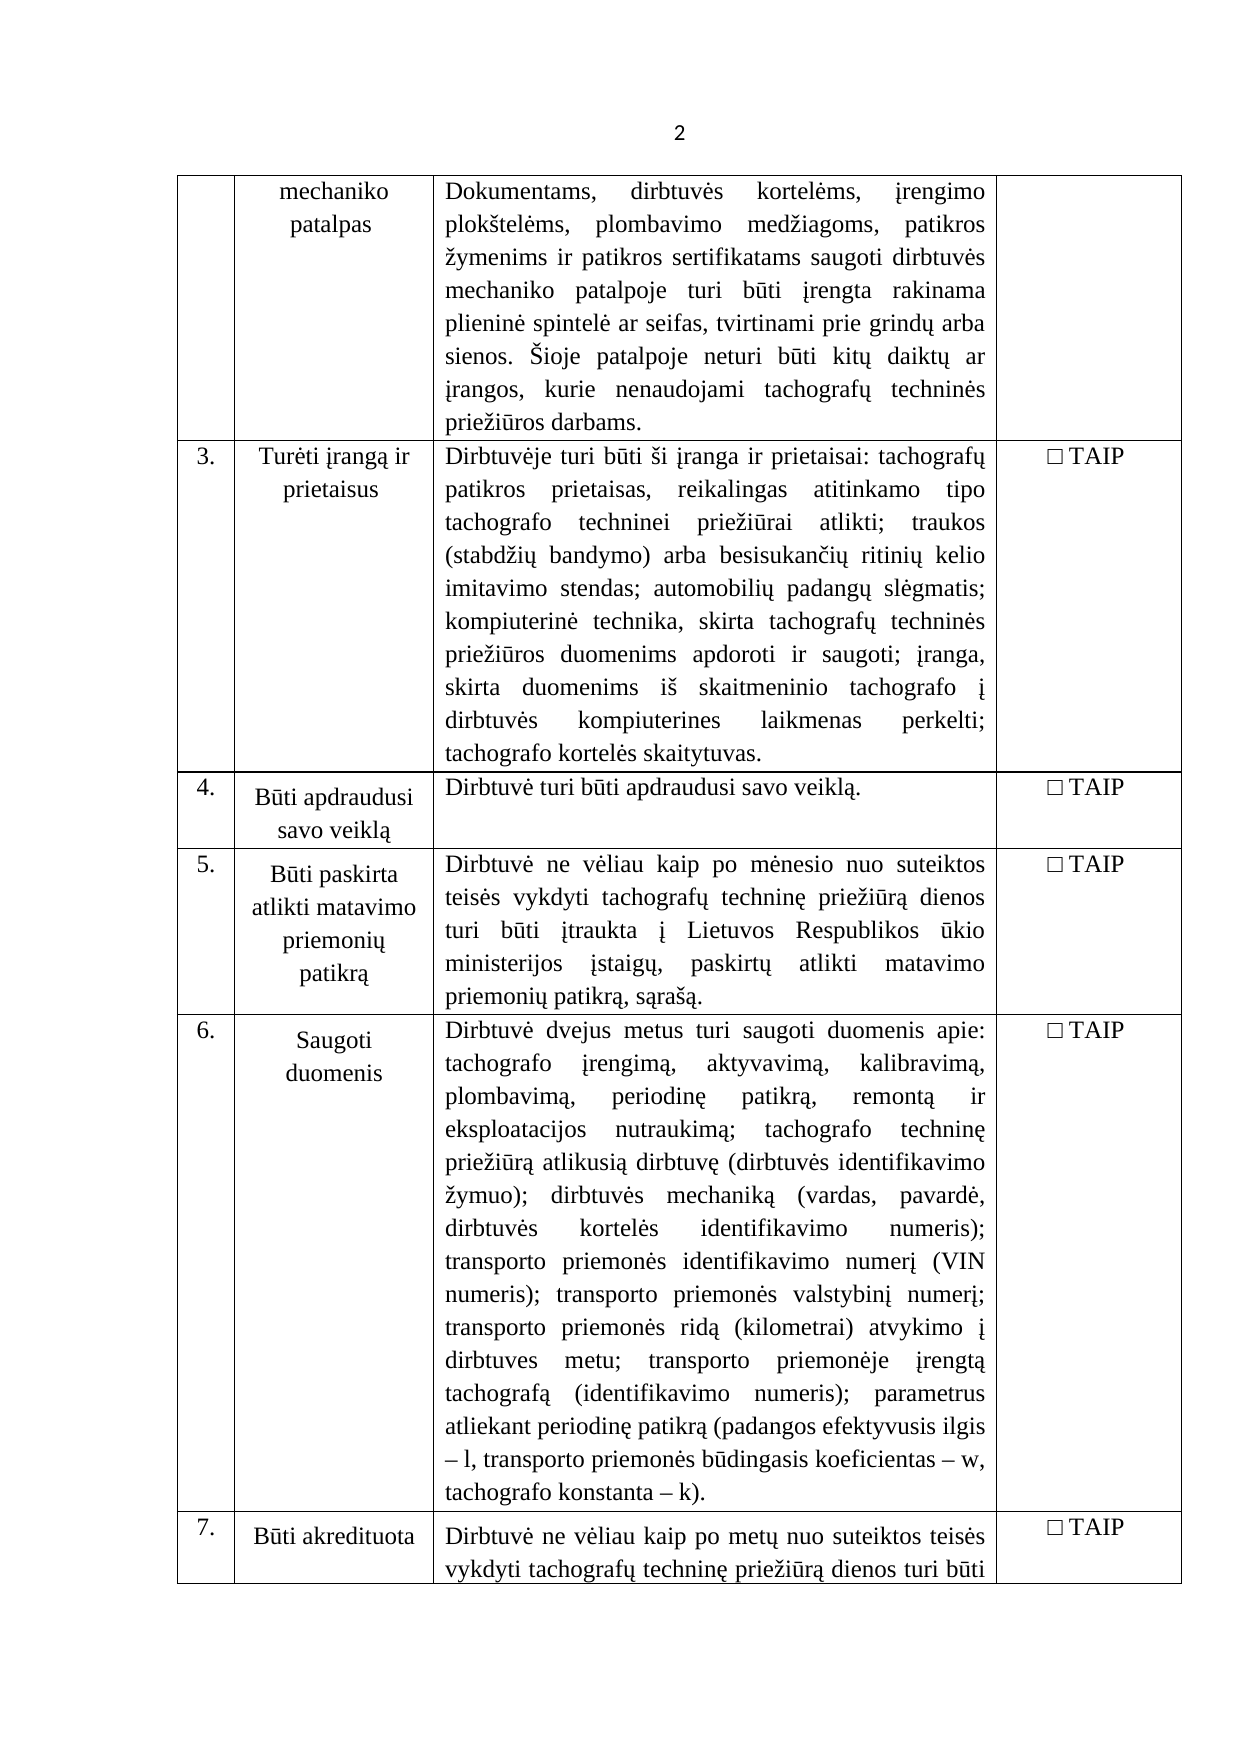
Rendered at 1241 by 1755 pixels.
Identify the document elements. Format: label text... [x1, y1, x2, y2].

table_cell Būti apdraudusi savo veiklą [235, 773, 433, 848]
table_cell 5. [178, 849, 234, 1014]
table_cell □ TAIP [997, 441, 1181, 771]
table_cell Dirbtuvė dvejus metus turi saugoti duomenis apie: tachografo įrengimą, aktyvavimą, kalibravimą, plombavimą, periodinę patikrą, remontą ir eksploatacijos nutraukimą; tachografo techninę priežiūrą atlikusią dirbtuvę (dirbtuvės identifikavimo žymuo); dirbtuvės mechaniką (vardas, pavardė, dirbtuvės kortelės identifikavimo numeris); transporto priemonės identifikavimo numerį (VIN numeris); transporto priemonės valstybinį numerį; transporto priemonės ridą (kilometrai) atvykimo į dirbtuves metu; transporto priemonėje įrengtą tachografą (identifikavimo numeris); parametrus atliekant periodinę patikrą (padangos efektyvusis ilgis – l, transporto priemonės būdingasis koeficientas – w, tachografo konstanta – k). [434, 1015, 996, 1511]
table_cell 3. [178, 441, 234, 771]
table_cell [733, 0, 820, 70]
table_cell Saugoti duomenis [235, 1015, 433, 1511]
table_cell Dokumentams, dirbtuvės kortelėms, įrengimo plokštelėms, plombavimo medžiagoms, patikros žymenims ir patikros sertifikatams saugoti dirbtuvės mechaniko patalpoje turi būti įrengta rakinama plieninė spintelė ar seifas, tvirtinami prie grindų arba sienos. Šioje patalpoje neturi būti kitų daiktų ar įrangos, kurie nenaudojami tachografų techninės priežiūros darbams. [434, 176, 996, 440]
table_cell Dirbtuvėje turi būti ši įranga ir prietaisai: tachografų patikros prietaisas, reikalingas atitinkamo tipo tachografo techninei priežiūrai atlikti; traukos (stabdžių bandymo) arba besisukančių ritinių kelio imitavimo stendas; automobilių padangų slėgmatis; kompiuterinė technika, skirta tachografų techninės priežiūros duomenims apdoroti ir saugoti; įranga, skirta duomenims iš skaitmeninio tachografo į dirbtuvės kompiuterines laikmenas perkelti; tachografo kortelės skaitytuvas. [434, 441, 996, 771]
table_cell □ TAIP [997, 1015, 1181, 1511]
table_cell □ TAIP [997, 1512, 1181, 1583]
table_cell 7. [178, 1512, 234, 1583]
table_cell Būti akredituota [235, 1512, 433, 1583]
table_cell mechaniko patalpas [235, 176, 433, 440]
table_cell Turėti įrangą ir prietaisus [235, 441, 433, 771]
table_cell [178, 176, 234, 440]
table_cell Dirbtuvė ne vėliau kaip po metų nuo suteiktos teisės vykdyti tachografų techninę priežiūrą dienos turi būti [434, 1512, 996, 1583]
table_cell [997, 176, 1181, 440]
table_cell 6. [178, 1015, 234, 1511]
table_cell Būti paskirta atlikti matavimo priemonių patikrą [235, 849, 433, 1014]
table_cell Dirbtuvė ne vėliau kaip po mėnesio nuo suteiktos teisės vykdyti tachografų techninę priežiūrą dienos turi būti įtraukta į Lietuvos Respublikos ūkio ministerijos įstaigų, paskirtų atlikti matavimo priemonių patikrą, sąrašą. [434, 849, 996, 1014]
table_cell Dirbtuvė turi būti apdraudusi savo veiklą. [434, 773, 996, 848]
table_cell □ TAIP [997, 773, 1181, 848]
table_cell 4. [178, 773, 234, 848]
table_cell □ TAIP [997, 849, 1181, 1014]
